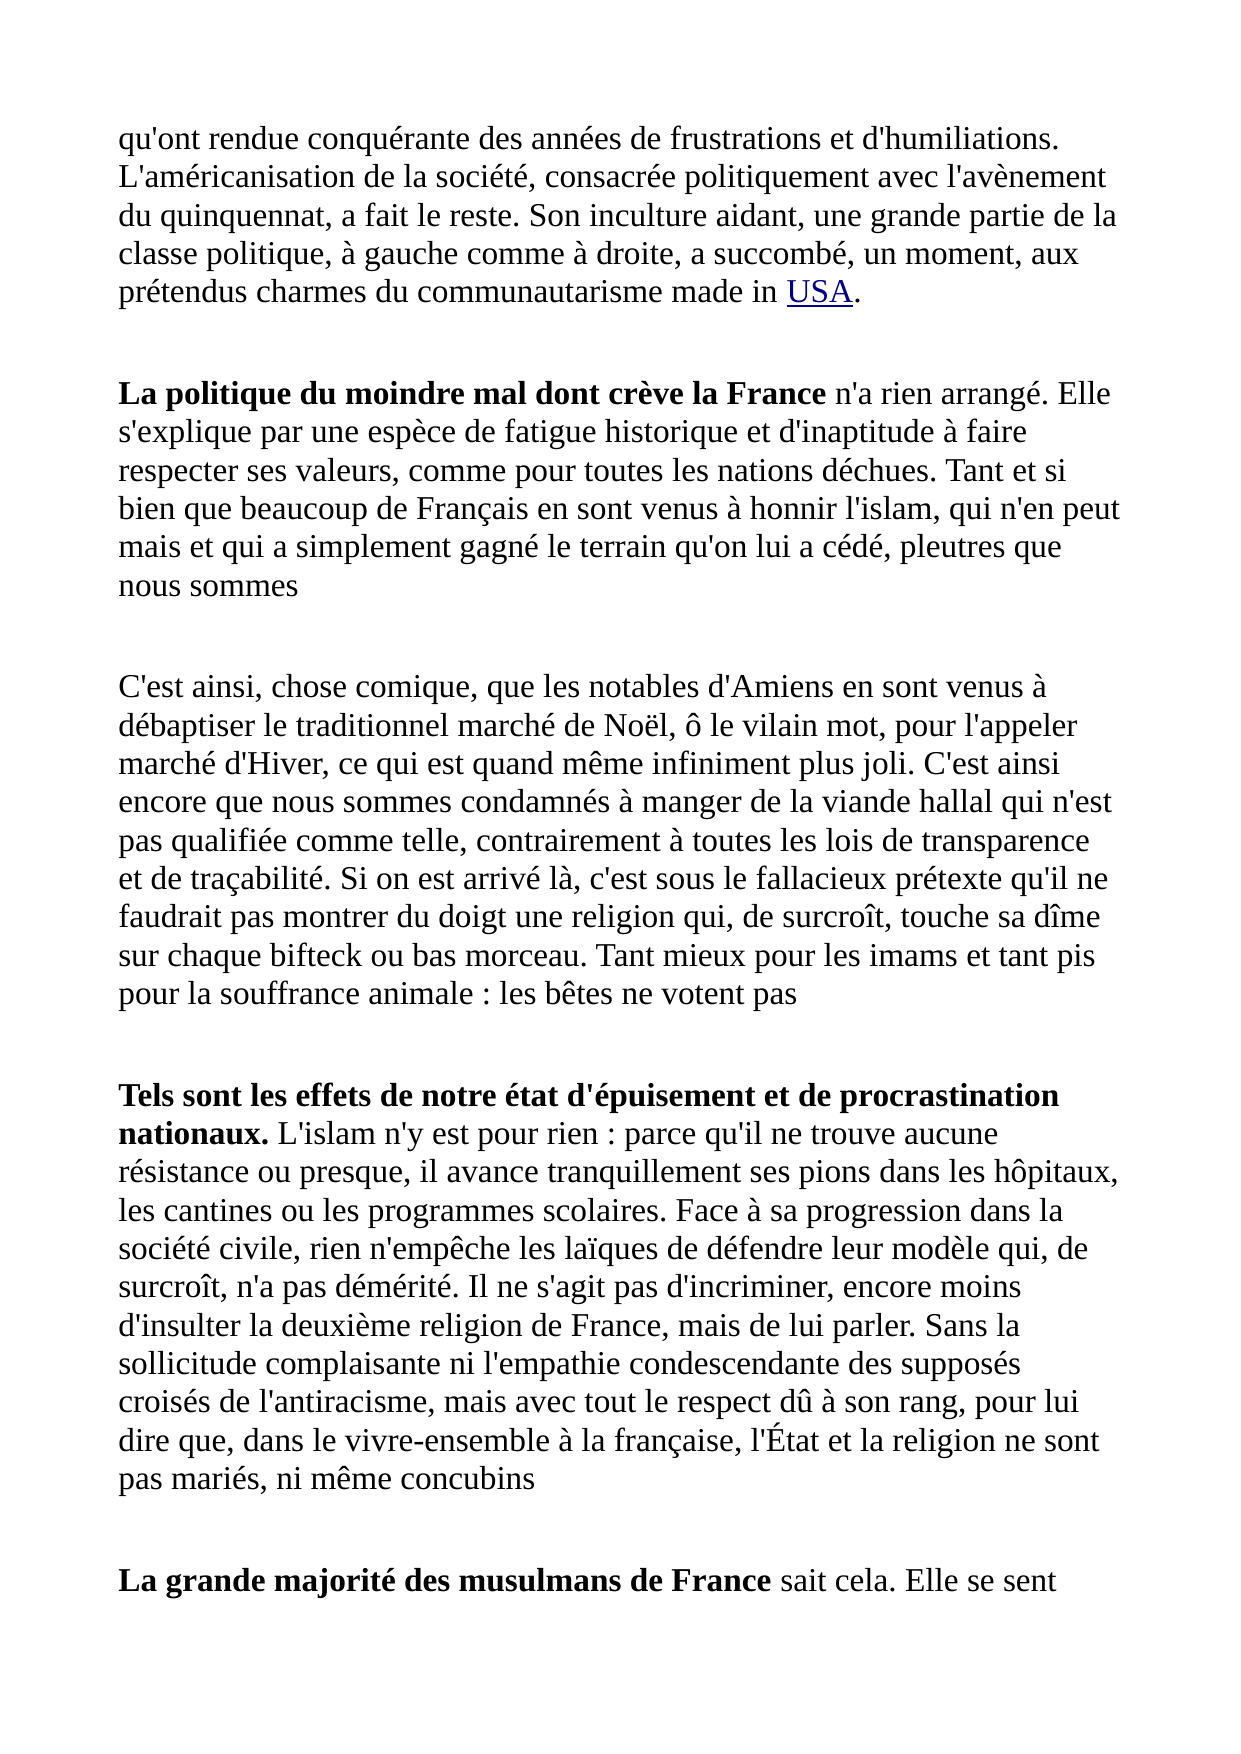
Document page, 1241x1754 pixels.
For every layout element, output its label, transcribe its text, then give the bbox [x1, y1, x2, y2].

text La politique du moindre mal dont crève la France n'a rien arrangé. Elle s'explique par une espèce de fatigue historique et d'inaptitude à faire respecter ses valeurs, comme pour toutes les nations déchues. Tant et si bien que beaucoup de Français en sont venus à honnir l'islam, qui n'en peut mais et qui a simplement gagné le terrain qu'on lui a cédé, pleutres que nous sommes [118, 373, 1122, 603]
text qu'ont rendue conquérante des années de frustrations et d'humiliations. L'américanisation de la société, consacrée politiquement avec l'avènement du quinquennat, a fait le reste. Son inculture aidant, une grande partie de la classe politique, à gauche comme à droite, a succombé, un moment, aux prétendus charmes du communautarisme made in USA. [118, 118, 1122, 310]
text La grande majorité des musulmans de France sait cela. Elle se sent [118, 1560, 1122, 1598]
text C'est ainsi, chose comique, que les notables d'Amiens en sont venus à débaptiser le traditionnel marché de Noël, ô le vilain mot, pour l'appeler marché d'Hiver, ce qui est quand même infiniment plus joli. C'est ainsi encore que nous sommes condamnés à manger de la viande hallal qui n'est pas qualifiée comme telle, contrairement à toutes les lois de transparence et de traçabilité. Si on est arrivé là, c'est sous le fallacieux prétexte qu'il ne faudrait pas montrer du doigt une religion qui, de surcroît, touche sa dîme sur chaque bifteck ou bas morceau. Tant mieux pour les imams et tant pis pour la souffrance animale : les bêtes ne votent pas [118, 666, 1122, 1011]
text Tels sont les effets de notre état d'épuisement et de procrastination nationaux. L'islam n'y est pour rien : parce qu'il ne trouve aucune résistance ou presque, il avance tranquillement ses pions dans les hôpitaux, les cantines ou les programmes scolaires. Face à sa progression dans la société civile, rien n'empêche les laïques de défendre leur modèle qui, de surcroît, n'a pas démérité. Il ne s'agit pas d'incriminer, encore moins d'insulter la deuxième religion de France, mais de lui parler. Sans la sollicitude complaisante ni l'empathie condescendante des supposés croisés de l'antiracisme, mais avec tout le respect dû à son rang, pour lui dire que, dans le vivre-ensemble à la française, l'État et la religion ne sont pas mariés, ni même concubins [118, 1075, 1122, 1496]
